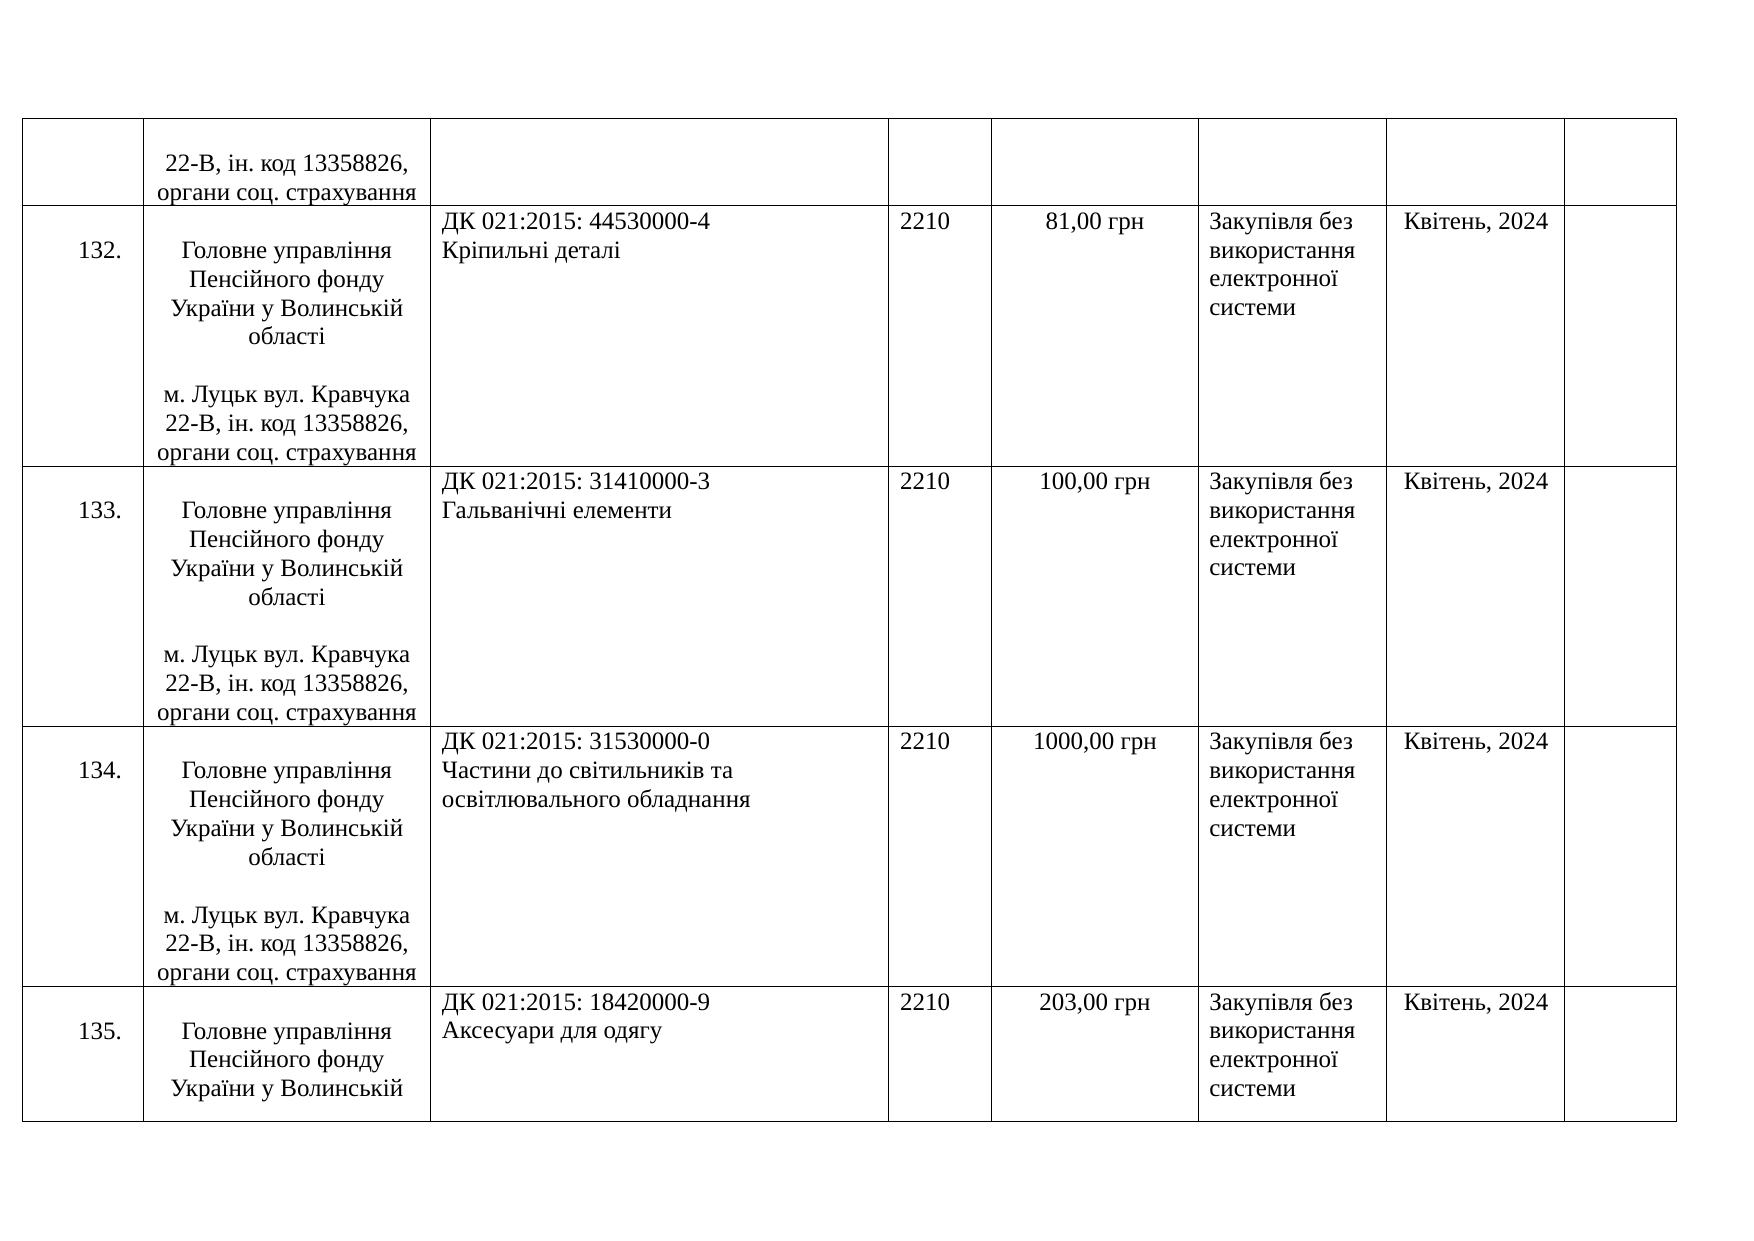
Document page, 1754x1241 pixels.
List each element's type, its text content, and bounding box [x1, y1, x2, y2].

table_cell [1565, 119, 1676, 205]
table_cell ДК 021:2015: 31410000-3 Гальванічні елементи [431, 467, 888, 726]
table_cell Квітень, 2024 [1387, 987, 1564, 1121]
table_cell 2210 [889, 987, 991, 1121]
table_cell [1565, 727, 1676, 986]
table_cell [23, 206, 143, 466]
table_cell 2210 [889, 467, 991, 726]
table_cell [1565, 206, 1676, 466]
table_cell Головне управління Пенсійного фонду України у Волинській області м. Луцьк вул. Кравчука 22-В, ін. код 13358826, органи соц. страхування [144, 206, 430, 466]
table_cell Головне управління Пенсійного фонду України у Волинській області м. Луцьк вул. Кравчука 22-В, ін. код 13358826, органи соц. страхування [144, 727, 430, 986]
table_cell Головне управління Пенсійного фонду України у Волинській [144, 987, 430, 1121]
table_cell 22-В, ін. код 13358826, органи соц. страхування [144, 119, 430, 205]
table_cell [23, 119, 143, 205]
table_cell Квітень, 2024 [1387, 727, 1564, 986]
table_cell [23, 727, 143, 986]
table_cell Квітень, 2024 [1387, 467, 1564, 726]
table_cell [992, 119, 1198, 205]
table_cell [1565, 987, 1676, 1121]
table_cell [889, 119, 991, 205]
table_cell ДК 021:2015: 31530000-0 Частини до світильників та освітлювального обладнання [431, 727, 888, 986]
table_cell 81,00 грн [992, 206, 1198, 466]
table_cell 203,00 грн [992, 987, 1198, 1121]
table_cell [23, 467, 143, 726]
table_cell Квітень, 2024 [1387, 206, 1564, 466]
table_cell 2210 [889, 727, 991, 986]
table_cell 1000,00 грн [992, 727, 1198, 986]
table_cell [1387, 119, 1564, 205]
table_cell Закупівля без використання електронної системи [1199, 467, 1386, 726]
table_cell ДК 021:2015: 44530000-4 Кріпильні деталі [431, 206, 888, 466]
table_cell Головне управління Пенсійного фонду України у Волинській області м. Луцьк вул. Кравчука 22-В, ін. код 13358826, органи соц. страхування [144, 467, 430, 726]
table_cell [1199, 119, 1386, 205]
table_cell ДК 021:2015: 18420000-9 Аксесуари для одягу [431, 987, 888, 1121]
table_cell 2210 [889, 206, 991, 466]
table_cell [431, 119, 888, 205]
table_cell [23, 987, 143, 1121]
table_cell 100,00 грн [992, 467, 1198, 726]
table_cell Закупівля без використання електронної системи [1199, 727, 1386, 986]
table_cell Закупівля без використання електронної системи [1199, 206, 1386, 466]
table_cell [1565, 467, 1676, 726]
table_cell Закупівля без використання електронної системи [1199, 987, 1386, 1121]
